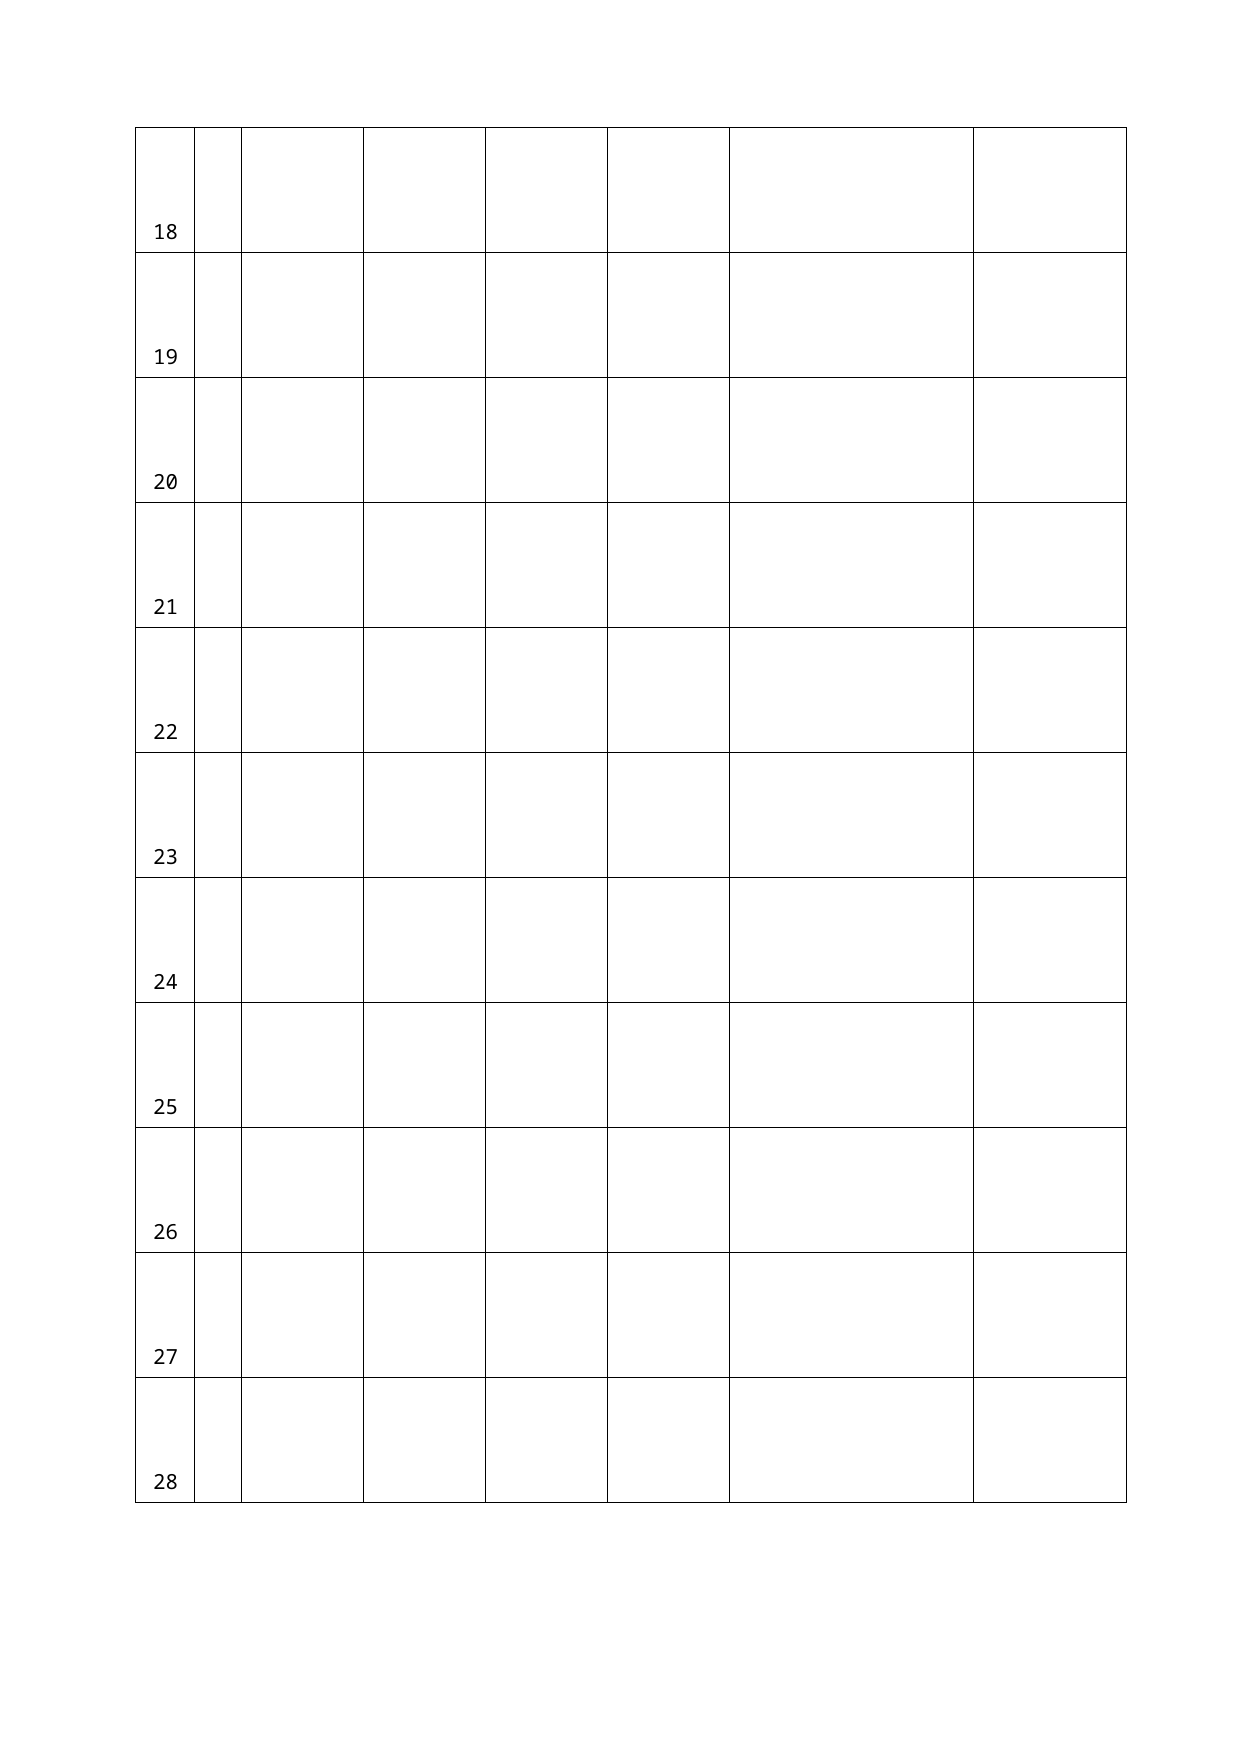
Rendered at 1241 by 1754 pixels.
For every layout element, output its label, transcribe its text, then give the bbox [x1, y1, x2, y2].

table_cell [974, 628, 1126, 752]
table_cell [364, 1003, 485, 1127]
table_cell [486, 1253, 607, 1377]
table_cell [486, 628, 607, 752]
table_cell [608, 128, 729, 252]
table_cell [809, 878, 973, 1002]
table_cell [608, 753, 729, 877]
table_cell [608, 253, 729, 377]
table_cell [195, 1253, 241, 1377]
table_cell [809, 1003, 973, 1127]
table_cell 27 [136, 1253, 194, 1377]
table_cell [730, 1003, 808, 1127]
table_cell [608, 878, 729, 1002]
table_cell [730, 1128, 808, 1252]
table_cell [242, 503, 363, 627]
table_cell [608, 1128, 729, 1252]
table_cell 26 [136, 1128, 194, 1252]
table_cell 20 [136, 378, 194, 502]
table_cell [486, 128, 607, 252]
table_cell [809, 628, 973, 752]
table_cell [974, 378, 1126, 502]
table_cell 18 [136, 128, 194, 252]
table_cell [730, 253, 808, 377]
table_cell [809, 1378, 973, 1502]
table_cell [730, 1378, 808, 1502]
table_cell [486, 503, 607, 627]
table_cell [608, 628, 729, 752]
table_cell [974, 253, 1126, 377]
table_cell [809, 1128, 973, 1252]
table_cell [608, 1378, 729, 1502]
table_cell 21 [136, 503, 194, 627]
table_cell [364, 253, 485, 377]
table_cell [809, 1253, 973, 1377]
table_cell [486, 1128, 607, 1252]
table_cell [730, 503, 808, 627]
table_cell [242, 628, 363, 752]
table_cell [809, 128, 973, 252]
table_cell [486, 1003, 607, 1127]
table_cell [608, 1253, 729, 1377]
table_cell [974, 503, 1126, 627]
table_cell [195, 128, 241, 252]
table_cell [195, 1128, 241, 1252]
table_cell [608, 378, 729, 502]
table_cell [242, 128, 363, 252]
table_cell [608, 1003, 729, 1127]
table_cell [809, 253, 973, 377]
table_cell [364, 503, 485, 627]
table_cell [486, 253, 607, 377]
table_cell [974, 1378, 1126, 1502]
table_cell [974, 1253, 1126, 1377]
table_cell [195, 378, 241, 502]
table_cell [195, 1378, 241, 1502]
table_cell [974, 128, 1126, 252]
table_cell [730, 128, 808, 252]
table_cell [730, 378, 808, 502]
table_cell 24 [136, 878, 194, 1002]
table_cell [195, 628, 241, 752]
table_cell 28 [136, 1378, 194, 1502]
table_cell [974, 878, 1126, 1002]
table_cell [242, 1253, 363, 1377]
table_cell [364, 753, 485, 877]
table_cell [730, 753, 808, 877]
table_cell [608, 503, 729, 627]
table_cell [730, 878, 808, 1002]
table_cell 23 [136, 753, 194, 877]
table_cell [364, 128, 485, 252]
table_cell [242, 1378, 363, 1502]
table_cell [242, 253, 363, 377]
table_cell [809, 753, 973, 877]
table_cell [364, 878, 485, 1002]
table_cell [730, 628, 808, 752]
table_cell [974, 1003, 1126, 1127]
table_cell [364, 628, 485, 752]
table_cell [730, 1253, 808, 1377]
table_cell 19 [136, 253, 194, 377]
table_cell [195, 253, 241, 377]
table_cell [195, 753, 241, 877]
table_cell [242, 378, 363, 502]
table_cell [486, 753, 607, 877]
table_cell [242, 753, 363, 877]
table_cell [809, 378, 973, 502]
table_cell [486, 378, 607, 502]
table_cell [486, 1378, 607, 1502]
table_cell [364, 1128, 485, 1252]
table_cell [242, 1003, 363, 1127]
table_cell [195, 1003, 241, 1127]
table_cell [364, 1378, 485, 1502]
table_cell [195, 878, 241, 1002]
table_cell [974, 1128, 1126, 1252]
table_cell [809, 503, 973, 627]
table_cell [486, 878, 607, 1002]
table_cell [242, 878, 363, 1002]
table_cell 25 [136, 1003, 194, 1127]
table_cell [364, 378, 485, 502]
table_cell [974, 753, 1126, 877]
table_cell [242, 1128, 363, 1252]
table_cell 22 [136, 628, 194, 752]
table_cell [364, 1253, 485, 1377]
table_cell [195, 503, 241, 627]
